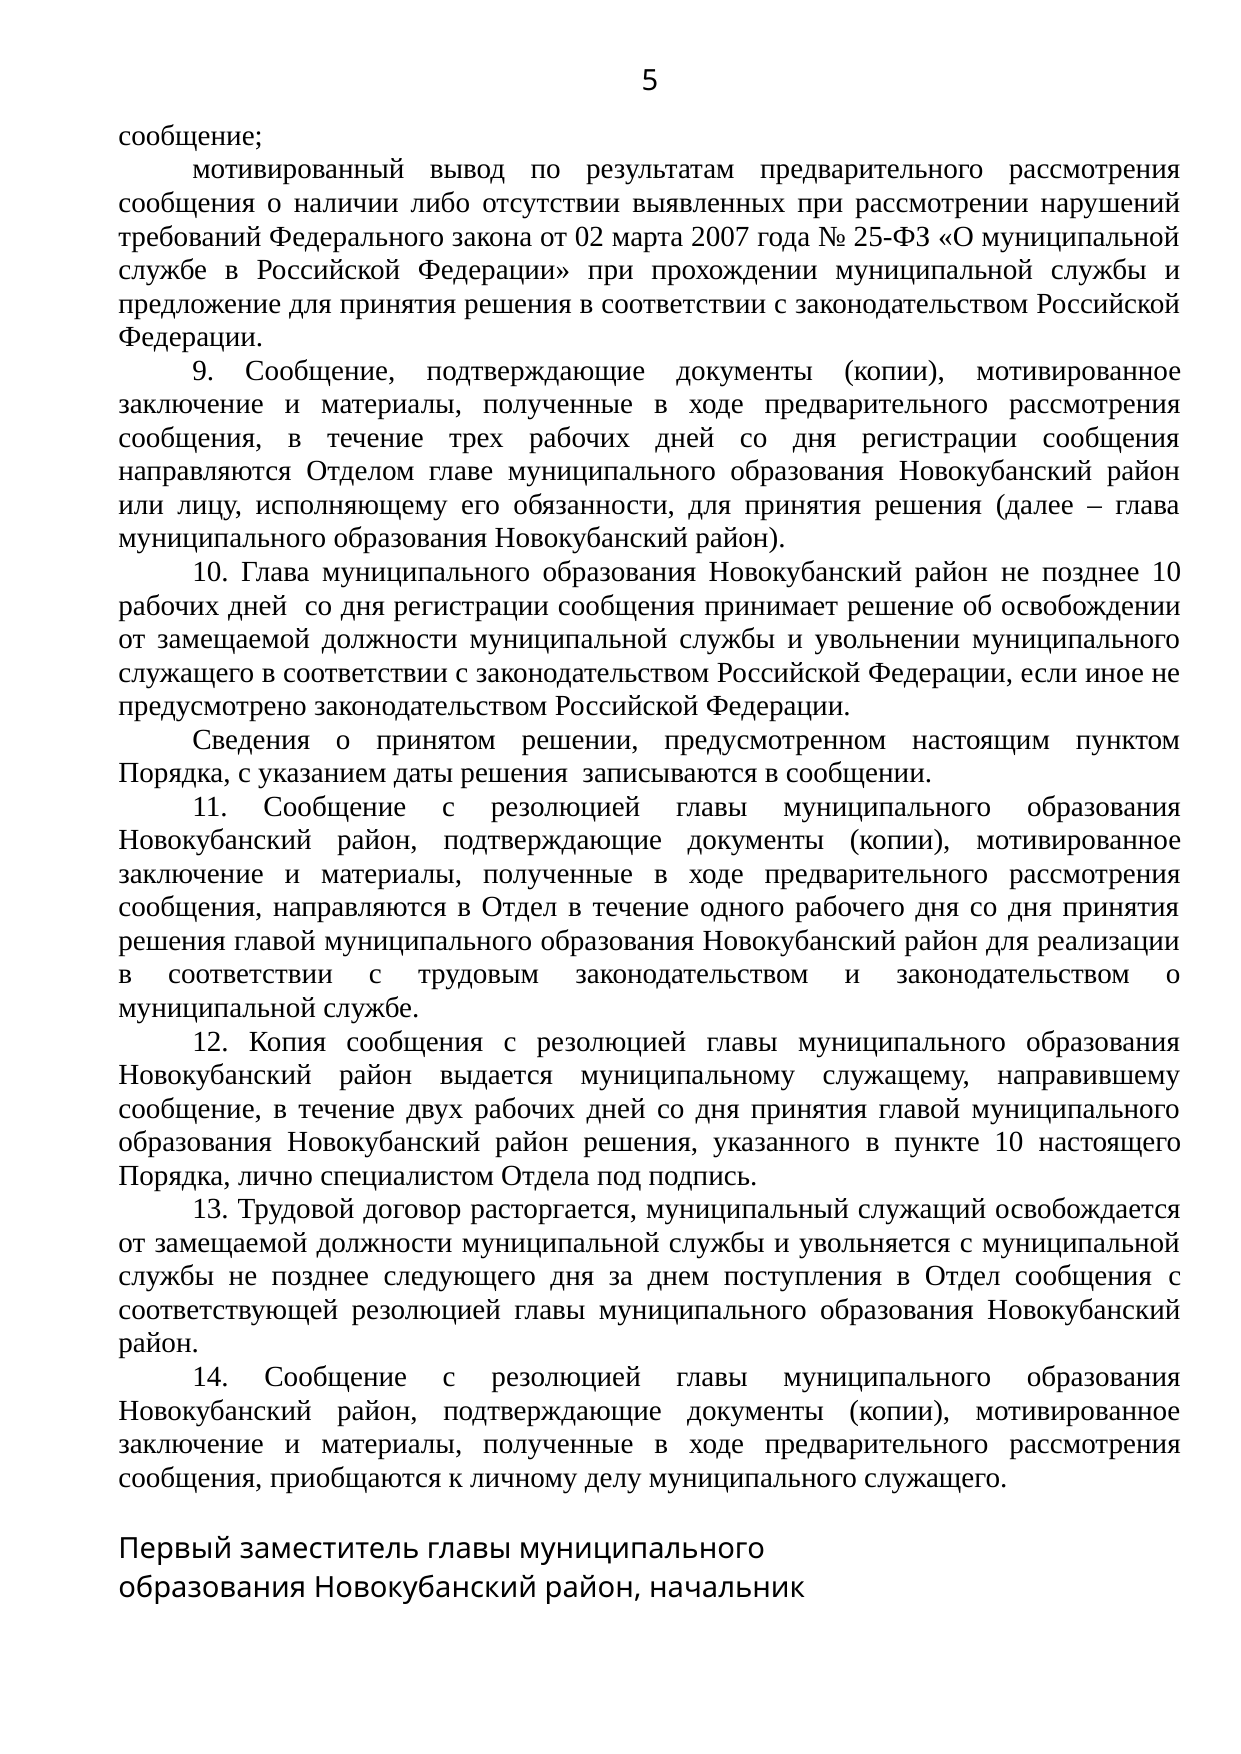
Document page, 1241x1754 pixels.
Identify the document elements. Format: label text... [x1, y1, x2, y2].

text 9. Сообщение, подтверждающие документы (копии), мотивированное заключение и материалы, полученные в ходе предварительного рассмотрения сообщения, в течение трех рабочих дней со дня регистрации сообщения направляются Отделом главе муниципального образования Новокубанский район или лицу, исполняющему его обязанности, для принятия решения (далее – глава муниципального образования Новокубанский район). [118, 353, 1181, 554]
text сообщение; [118, 118, 1181, 152]
text 10. Глава муниципального образования Новокубанский район не позднее 10 рабочих дней со дня регистрации сообщения принимает решение об освобождении от замещаемой должности муниципальной службы и увольнении муниципального служащего в соответствии с законодательством Российской Федерации, если иное не предусмотрено законодательством Российской Федерации. [118, 554, 1181, 722]
text Сведения о принятом решении, предусмотренном настоящим пунктом Порядка, с указанием даты решения записываются в сообщении. [118, 722, 1181, 789]
text Первый заместитель главы муниципального [118, 1527, 1181, 1567]
text 12. Копия сообщения с резолюцией главы муниципального образования Новокубанский район выдается муниципальному служащему, направившему сообщение, в течение двух рабочих дней со дня принятия главой муниципального образования Новокубанский район решения, указанного в пункте 10 настоящего Порядка, лично специалистом Отдела под подпись. [118, 1024, 1181, 1191]
text образования Новокубанский район, начальник [118, 1567, 1181, 1606]
text мотивированный вывод по результатам предварительного рассмотрения сообщения о наличии либо отсутствии выявленных при рассмотрении нарушений требований Федерального закона от 02 марта 2007 года № 25-ФЗ «О муниципальной службе в Российской Федерации» при прохождении муниципальной службы и предложение для принятия решения в соответствии с законодательством Российской Федерации. [118, 152, 1181, 353]
text 11. Сообщение с резолюцией главы муниципального образования Новокубанский район, подтверждающие документы (копии), мотивированное заключение и материалы, полученные в ходе предварительного рассмотрения сообщения, направляются в Отдел в течение одного рабочего дня со дня принятия решения главой муниципального образования Новокубанский район для реализации в соответствии с трудовым законодательством и законодательством о муниципальной службе. [118, 789, 1181, 1024]
text 14. Сообщение с резолюцией главы муниципального образования Новокубанский район, подтверждающие документы (копии), мотивированное заключение и материалы, полученные в ходе предварительного рассмотрения сообщения, приобщаются к личному делу муниципального служащего. [118, 1359, 1181, 1493]
text 13. Трудовой договор расторгается, муниципальный служащий освобождается от замещаемой должности муниципальной службы и увольняется с муниципальной службы не позднее следующего дня за днем поступления в Отдел сообщения с соответствующей резолюцией главы муниципального образования Новокубанский район. [118, 1191, 1181, 1359]
